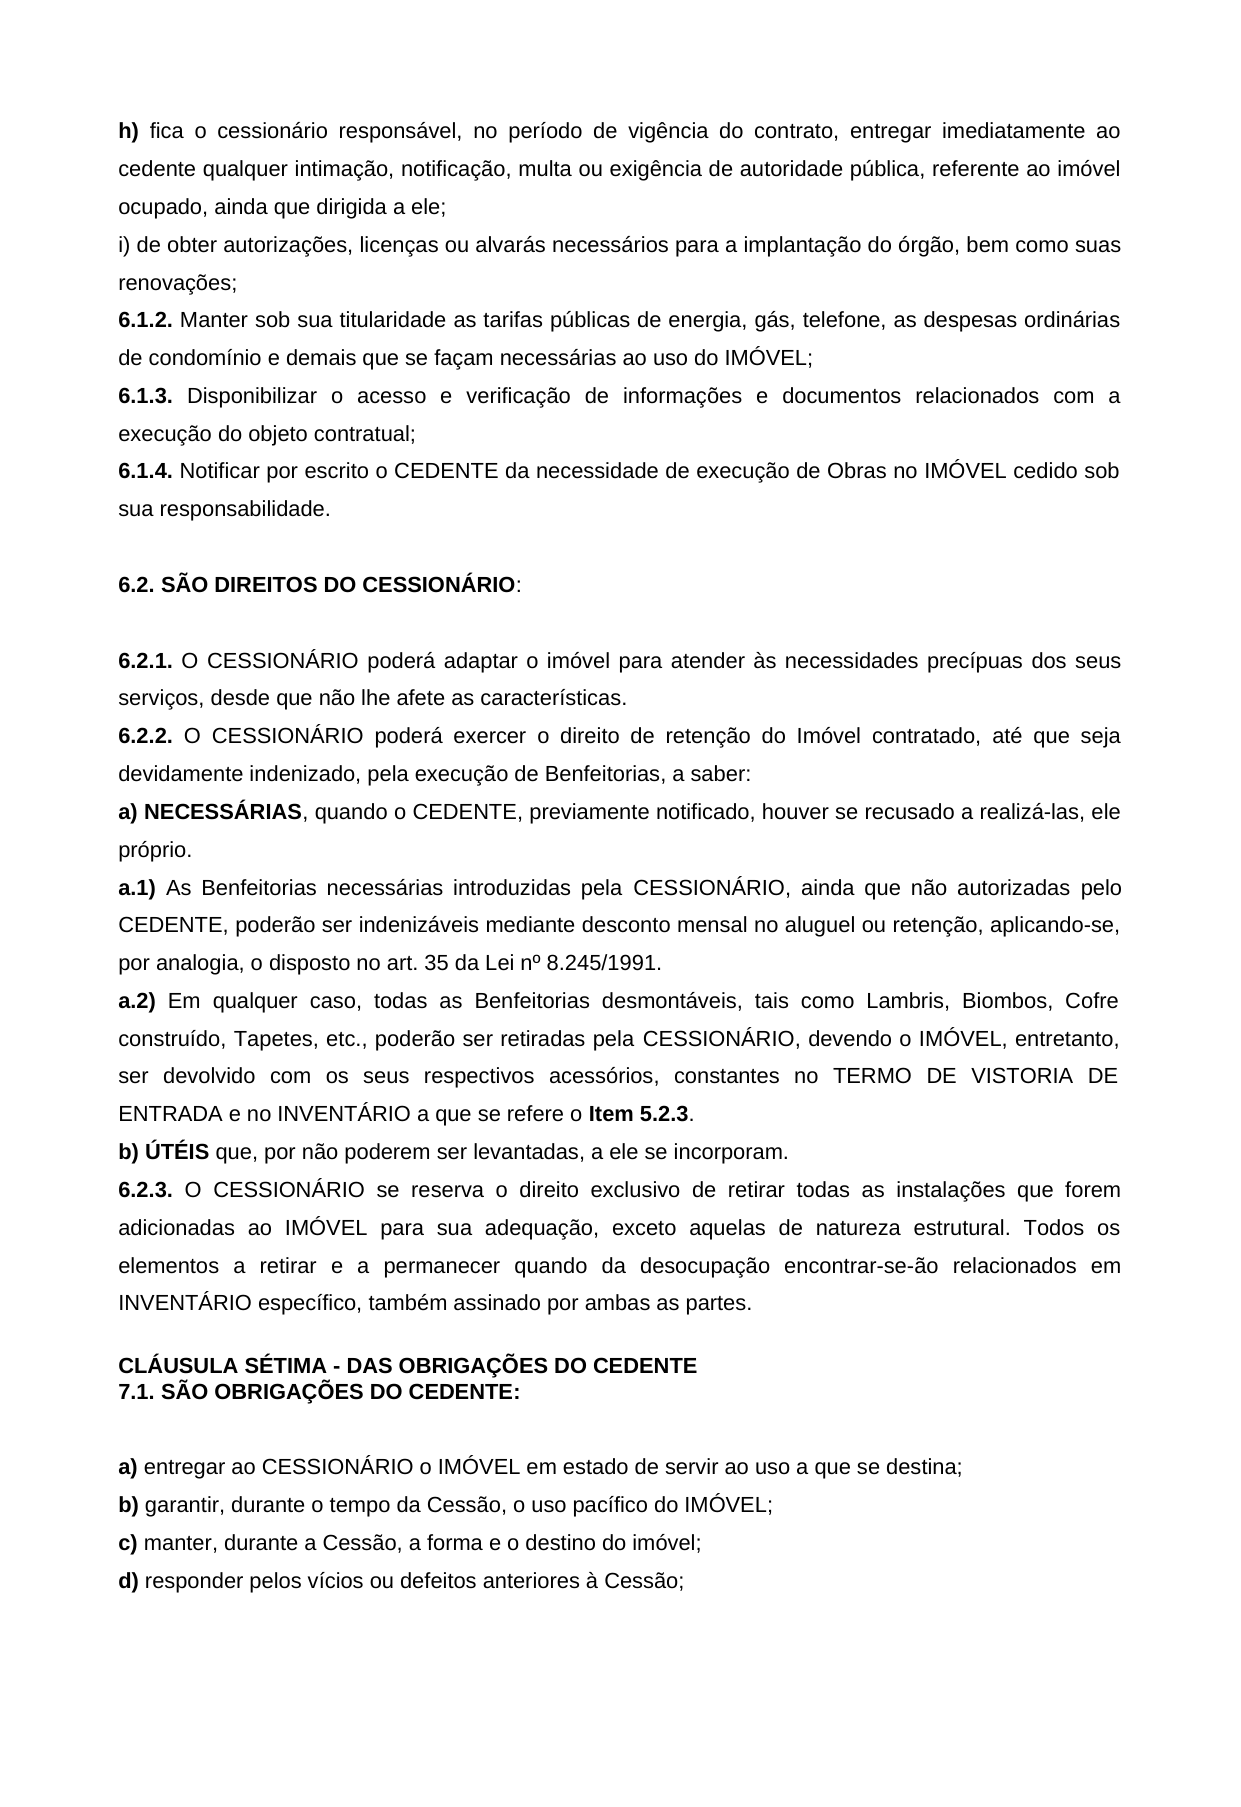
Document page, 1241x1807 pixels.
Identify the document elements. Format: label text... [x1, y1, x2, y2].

text a) NECESSÁRIAS, quando o CEDENTE, previamente notificado, houver se recusado a realizá-las, ele próprio. [118, 799, 1122, 862]
text CLÁUSULA SÉTIMA - DAS OBRIGAÇÕES DO CEDENTE [118, 1353, 1122, 1378]
text 6.2.3. O CESSIONÁRIO se reserva o direito exclusivo de retirar todas as instalações que forem adicionadas ao IMÓVEL para sua adequação, exceto aquelas de natureza estrutural. Todos os elementos a retirar e a permanecer quando da desocupação encontrar-se-ão relacionados em INVENTÁRIO específico, também assinado por ambas as partes. [118, 1177, 1122, 1316]
text 6.2.2. O CESSIONÁRIO poderá exercer o direito de retenção do Imóvel contratado, até que seja devidamente indenizado, pela execução de Benfeitorias, a saber: [118, 723, 1122, 786]
text c) manter, durante a Cessão, a forma e o destino do imóvel; [118, 1530, 1122, 1555]
text 6.2.1. O CESSIONÁRIO poderá adaptar o imóvel para atender às necessidades precípuas dos seus serviços, desde que não lhe afete as características. [118, 647, 1122, 711]
text a) entregar ao CESSIONÁRIO o IMÓVEL em estado de servir ao uso a que se destina; [118, 1454, 1122, 1479]
text 7.1. São obrigações do CEDENTE: [118, 1378, 1122, 1404]
text 6.1.2. Manter sob sua titularidade as tarifas públicas de energia, gás, telefone, as despesas ordinárias de condomínio e demais que se façam necessárias ao uso do IMÓVEL; [118, 307, 1122, 370]
text 6.1.4. Notificar por escrito o CEDENTE da necessidade de execução de Obras no IMÓVEL cedido sob sua responsabilidade. [118, 458, 1122, 521]
text d) responder pelos vícios ou defeitos anteriores à Cessão; [118, 1568, 1122, 1593]
text h) fica o cessionário responsável, no período de vigência do contrato, entregar imediatamente ao cedente qualquer intimação, notificação, multa ou exigência de autoridade pública, referente ao imóvel ocupado, ainda que dirigida a ele; [118, 118, 1122, 219]
text a.2) Em qualquer caso, todas as Benfeitorias desmontáveis, tais como Lambris, Biombos, Cofre construído, Tapetes, etc., poderão ser retiradas pela CESSIONÁRIO, devendo o IMÓVEL, entretanto, ser devolvido com os seus respectivos acessórios, constantes no TERMO DE VISTORIA DE ENTRADA e no INVENTÁRIO a que se refere o Item 5.2.3. [118, 988, 1120, 1126]
text 6.2. São Direitos do CESSIONÁRIO: [118, 572, 1122, 597]
text b) garantir, durante o tempo da Cessão, o uso pacífico do IMÓVEL; [118, 1492, 1122, 1517]
text a.1) As Benfeitorias necessárias introduzidas pela CESSIONÁRIO, ainda que não autorizadas pelo CEDENTE, poderão ser indenizáveis mediante desconto mensal no aluguel ou retenção, aplicando-se, por analogia, o disposto no art. 35 da Lei nº 8.245/1991. [118, 874, 1122, 975]
text i) de obter autorizações, licenças ou alvarás necessários para a implantação do órgão, bem como suas renovações; [118, 232, 1122, 294]
text b) ÚTÉIS que, por não poderem ser levantadas, a ele se incorporam. [118, 1139, 1122, 1164]
text 6.1.3. Disponibilizar o acesso e verificação de informações e documentos relacionados com a execução do objeto contratual; [118, 383, 1122, 446]
